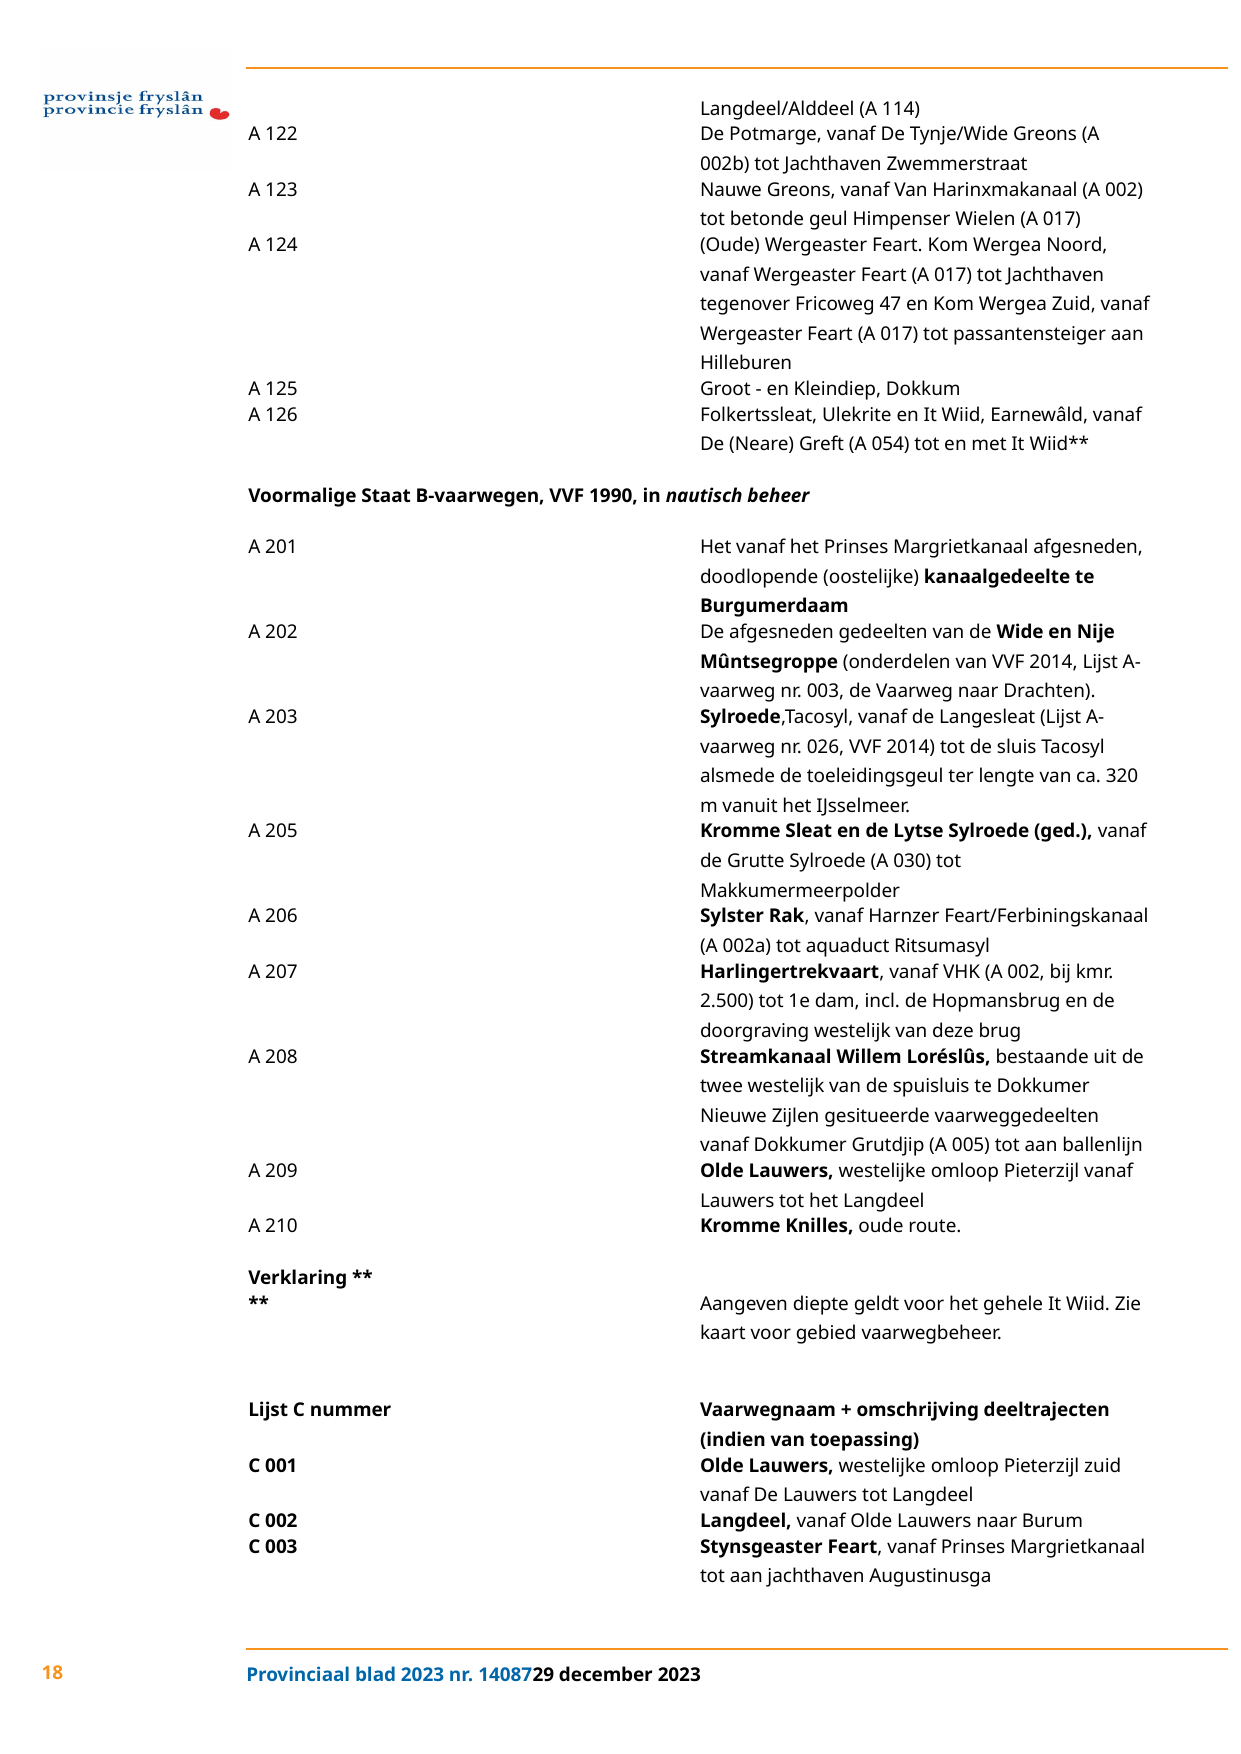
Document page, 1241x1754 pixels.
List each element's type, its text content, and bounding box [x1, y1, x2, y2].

table_cell A 207 [248, 958, 700, 1043]
table_cell [700, 1371, 1152, 1397]
table_cell A 122 [248, 121, 700, 176]
table_cell A 203 [248, 703, 700, 818]
table_cell A 202 [248, 618, 700, 703]
table_cell Vaarwegnaam + omschrijving deeltrajecten (indien van toepassing) [700, 1397, 1152, 1452]
table_cell Harlingertrekvaart, vanaf VHK (A 002, bij kmr. 2.500) tot 1e dam, incl. de Hopmansbrug en de doorgraving westelijk van deze brug [700, 958, 1152, 1043]
picture [41, 47, 231, 172]
table_cell [248, 1371, 700, 1397]
table_cell [700, 1345, 1152, 1371]
table_cell Sylroede,Tacosyl, vanaf de Langesleat (Lijst A-vaarweg nr. 026, VVF 2014) tot de sluis Tacosyl alsmede de toeleidingsgeul ter lengte van ca. 320 m vanuit het IJsselmeer. [700, 703, 1152, 818]
table_cell Nauwe Greons, vanaf Van Harinxmakanaal (A 002) tot betonde geul Himpenser Wielen (A 017) [700, 176, 1152, 231]
table_cell [700, 1238, 1152, 1264]
table_cell Het vanaf het Prinses Margrietkanaal afgesneden, doodlopende (oostelijke) kanaalgedeelte te Burgumerdaam [700, 534, 1152, 618]
table_cell Sylster Rak, vanaf Harnzer Feart/Ferbiningskanaal (A 002a) tot aquaduct Ritsumasyl [700, 903, 1152, 958]
table_cell [700, 508, 1152, 533]
table_cell A 123 [248, 176, 700, 231]
table_cell C 001 [248, 1452, 700, 1507]
table_cell Voormalige Staat B-vaarwegen, VVF 1990, in nautisch beheer [248, 482, 1152, 508]
table_cell ** [248, 1290, 700, 1345]
table_cell Langdeel, vanaf Olde Lauwers naar Burum [700, 1507, 1152, 1533]
table_cell [248, 456, 700, 482]
table_cell A 126 [248, 401, 700, 456]
table_cell C 002 [248, 1507, 700, 1533]
table_cell Groot - en Kleindiep, Dokkum [700, 375, 1152, 401]
table_cell Verklaring ** [248, 1264, 1152, 1290]
table_cell Kromme Knilles, oude route. [700, 1213, 1152, 1238]
table_cell [248, 508, 700, 533]
table_cell Stynsgeaster Feart, vanaf Prinses Margrietkanaal tot aan jachthaven Augustinusga [700, 1533, 1152, 1588]
table_cell Folkertssleat, Ulekrite en It Wiid, Earnewâld, vanaf De (Neare) Greft (A 054) tot en met It Wiid** [700, 401, 1152, 456]
table_cell A 201 [248, 534, 700, 618]
table_cell A 124 [248, 231, 700, 375]
table_cell [700, 456, 1152, 482]
table_cell Kromme Sleat en de Lytse Sylroede (ged.), vanaf de Grutte Sylroede (A 030) tot Makkumermeerpolder [700, 818, 1152, 903]
table_cell Streamkanaal Willem Loréslûs, bestaande uit de twee westelijk van de spuisluis te Dokkumer Nieuwe Zijlen gesitueerde vaarweggedeelten vanaf Dokkumer Grutdjip (A 005) tot aan ballenlijn [700, 1043, 1152, 1157]
table_cell [248, 95, 700, 121]
table_cell De afgesneden gedeelten van de Wide en Nije Mûntsegroppe (onderdelen van VVF 2014, Lijst A-vaarweg nr. 003, de Vaarweg naar Drachten). [700, 618, 1152, 703]
table_cell A 205 [248, 818, 700, 903]
table_cell (Oude) Wergeaster Feart. Kom Wergea Noord, vanaf Wergeaster Feart (A 017) tot Jachthaven tegenover Fricoweg 47 en Kom Wergea Zuid, vanaf Wergeaster Feart (A 017) tot passantensteiger aan Hilleburen [700, 231, 1152, 375]
table_cell [248, 1345, 700, 1371]
table_cell A 208 [248, 1043, 700, 1157]
table_cell De Potmarge, vanaf De Tynje/Wide Greons (A 002b) tot Jachthaven Zwemmerstraat [700, 121, 1152, 176]
table_cell A 209 [248, 1157, 700, 1213]
table_cell Lijst C nummer [248, 1397, 700, 1452]
table_cell [248, 1238, 700, 1264]
table_cell Langdeel/Alddeel (A 114) [700, 95, 1152, 121]
table_cell A 210 [248, 1213, 700, 1238]
table_cell Olde Lauwers, westelijke omloop Pieterzijl vanaf Lauwers tot het Langdeel [700, 1157, 1152, 1213]
table_cell A 125 [248, 375, 700, 401]
table_cell C 003 [248, 1533, 700, 1588]
table_cell Aangeven diepte geldt voor het gehele It Wiid. Zie kaart voor gebied vaarwegbeheer. [700, 1290, 1152, 1345]
table_cell Olde Lauwers, westelijke omloop Pieterzijl zuid vanaf De Lauwers tot Langdeel [700, 1452, 1152, 1507]
table_cell A 206 [248, 903, 700, 958]
